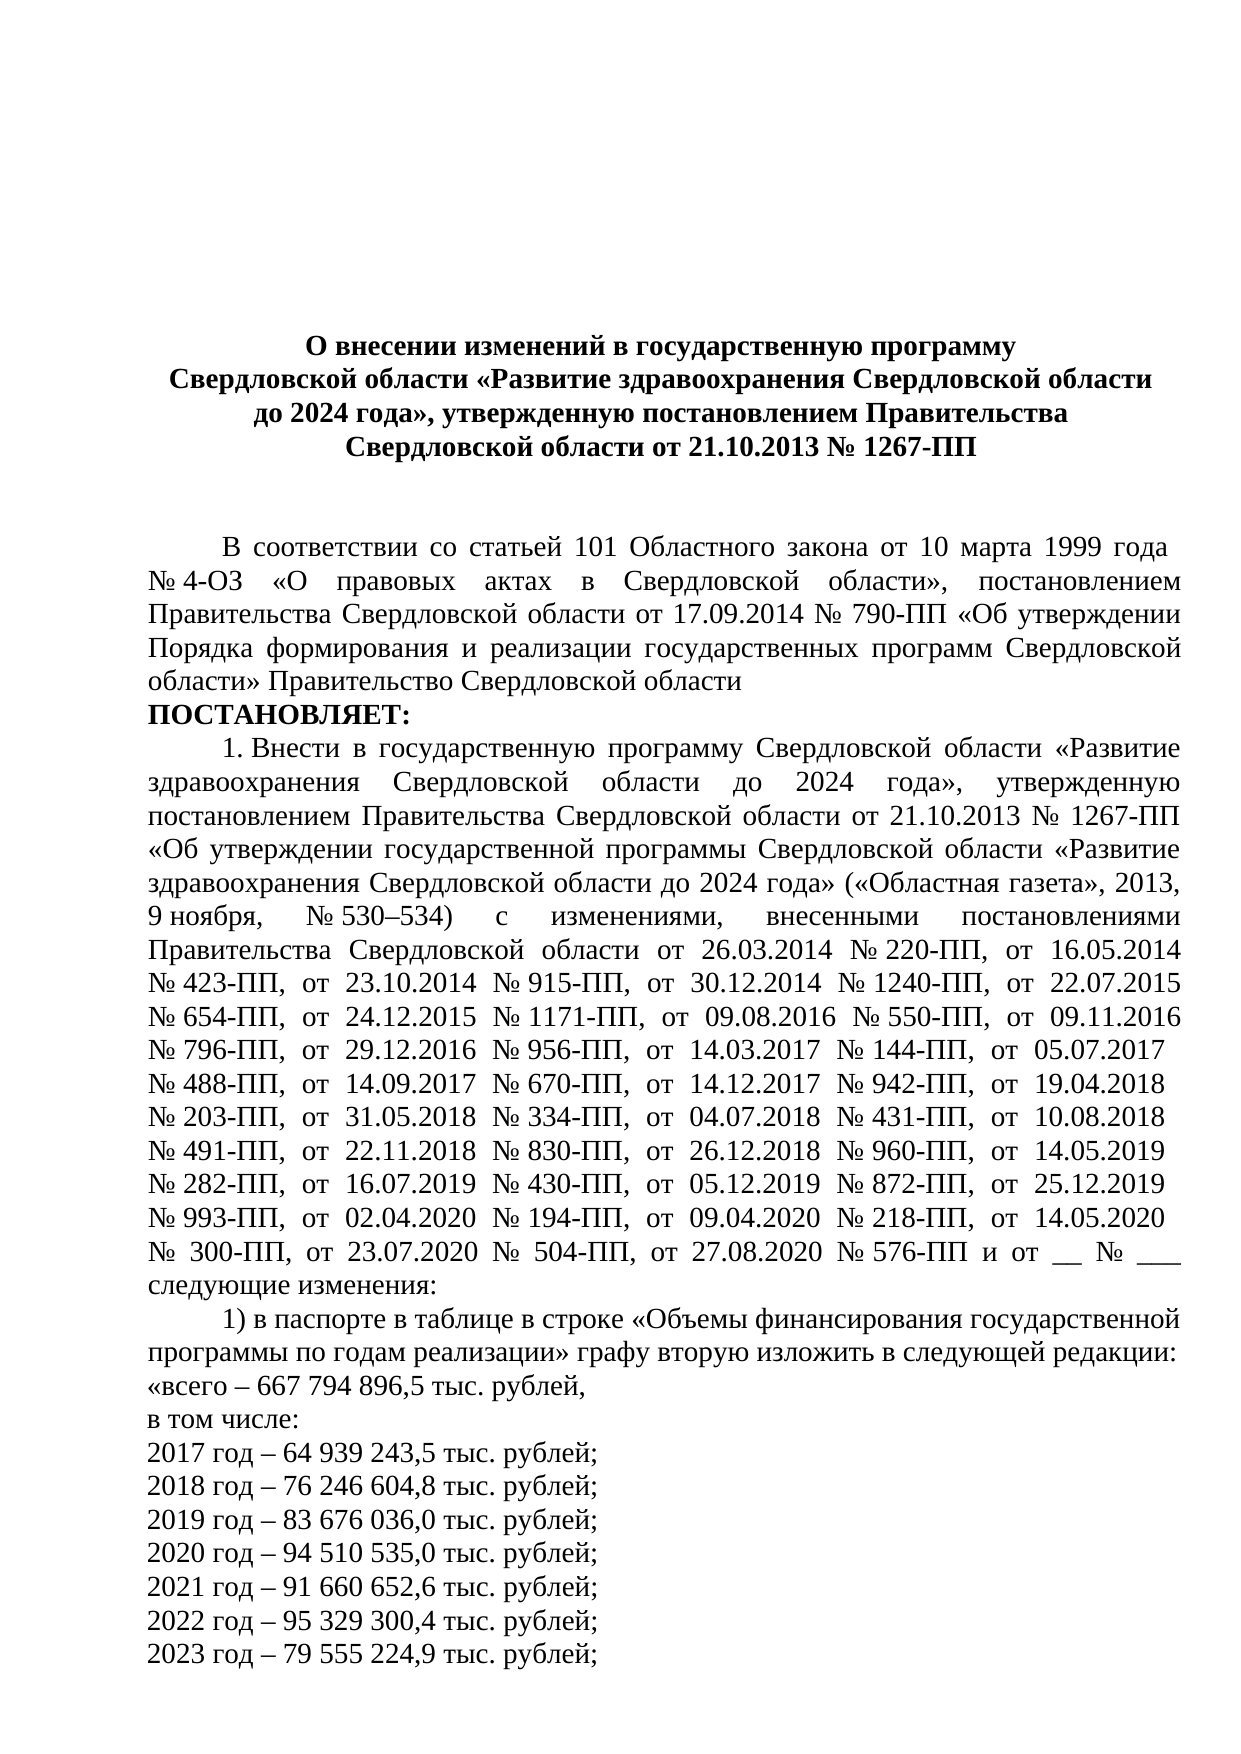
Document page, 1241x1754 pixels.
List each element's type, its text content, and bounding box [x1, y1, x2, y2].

text ПОСТАНОВЛЯЕТ: [148, 697, 1181, 731]
text О внесении изменений в государственную программу [148, 328, 1181, 362]
text до 2024 года», утвержденную постановлением Правительства Свердловской области от 21.10.2013 № 1267-ПП [148, 395, 1181, 462]
text 2020 год – 94 510 535,0 тыс. рублей; [147, 1536, 1181, 1569]
text 2018 год – 76 246 604,8 тыс. рублей; [147, 1468, 1181, 1502]
text 1. Внести в государственную программу Свердловской области «Развитие здравоохранения Свердловской области до 2024 года», утвержденную постановлением Правительства Свердловской области от 21.10.2013 № 1267-ПП «Об утверждении государственной программы Свердловской области «Развитие здравоохранения Свердловской области до 2024 года» («Областная газета», 2013, 9 ноября, № 530–534) с изменениями, внесенными постановлениями Правительства Свердловской области от 26.03.2014 № 220-ПП, от 16.05.2014 № 423-ПП, от 23.10.2014 № 915-ПП, от 30.12.2014 № 1240-ПП, от 22.07.2015 № 654-ПП, от 24.12.2015 № 1171-ПП, от 09.08.2016 № 550-ПП, от 09.11.2016 № 796-ПП, от 29.12.2016 № 956-ПП, от 14.03.2017 № 144-ПП, от 05.07.2017 № 488-ПП, от 14.09.2017 № 670-ПП, от 14.12.2017 № 942-ПП, от 19.04.2018 № 203-ПП, от 31.05.2018 № 334-ПП, от 04.07.2018 № 431-ПП, от 10.08.2018 № 491-ПП, от 22.11.2018 № 830-ПП, от 26.12.2018 № 960-ПП, от 14.05.2019 № 282-ПП, от 16.07.2019 № 430-ПП, от 05.12.2019 № 872-ПП, от 25.12.2019 № 993-ПП, от 02.04.2020 № 194-ПП, от 09.04.2020 № 218-ПП, от 14.05.2020 № 300-ПП, от 23.07.2020 № 504-ПП, от 27.08.2020 № 576-ПП и от __ № ___ следующие изменения: [148, 731, 1181, 1301]
text 2021 год – 91 660 652,6 тыс. рублей; [147, 1569, 1181, 1603]
text 2023 год – 79 555 224,9 тыс. рублей; [147, 1636, 1181, 1670]
text В соответствии со статьей 101 Областного закона от 10 марта 1999 года № 4-ОЗ «О правовых актах в Свердловской области», постановлением Правительства Свердловской области от 17.09.2014 № 790‑ПП «Об утверждении Порядка формирования и реализации государственных программ Свердловской области» Правительство Свердловской области [148, 529, 1181, 697]
text 2017 год – 64 939 243,5 тыс. рублей; [147, 1435, 1181, 1468]
text Свердловской области «Развитие здравоохранения Свердловской области [148, 362, 1181, 395]
text «всего – 667 794 896,5 тыс. рублей, [147, 1368, 1181, 1401]
text 2022 год – 95 329 300,4 тыс. рублей; [147, 1603, 1181, 1636]
text 1) в паспорте в таблице в строке «Объемы финансирования государственной программы по годам реализации» графу вторую изложить в следующей редакции: [148, 1301, 1181, 1368]
text 2019 год – 83 676 036,0 тыс. рублей; [147, 1502, 1181, 1536]
text в том числе: [147, 1401, 1181, 1435]
